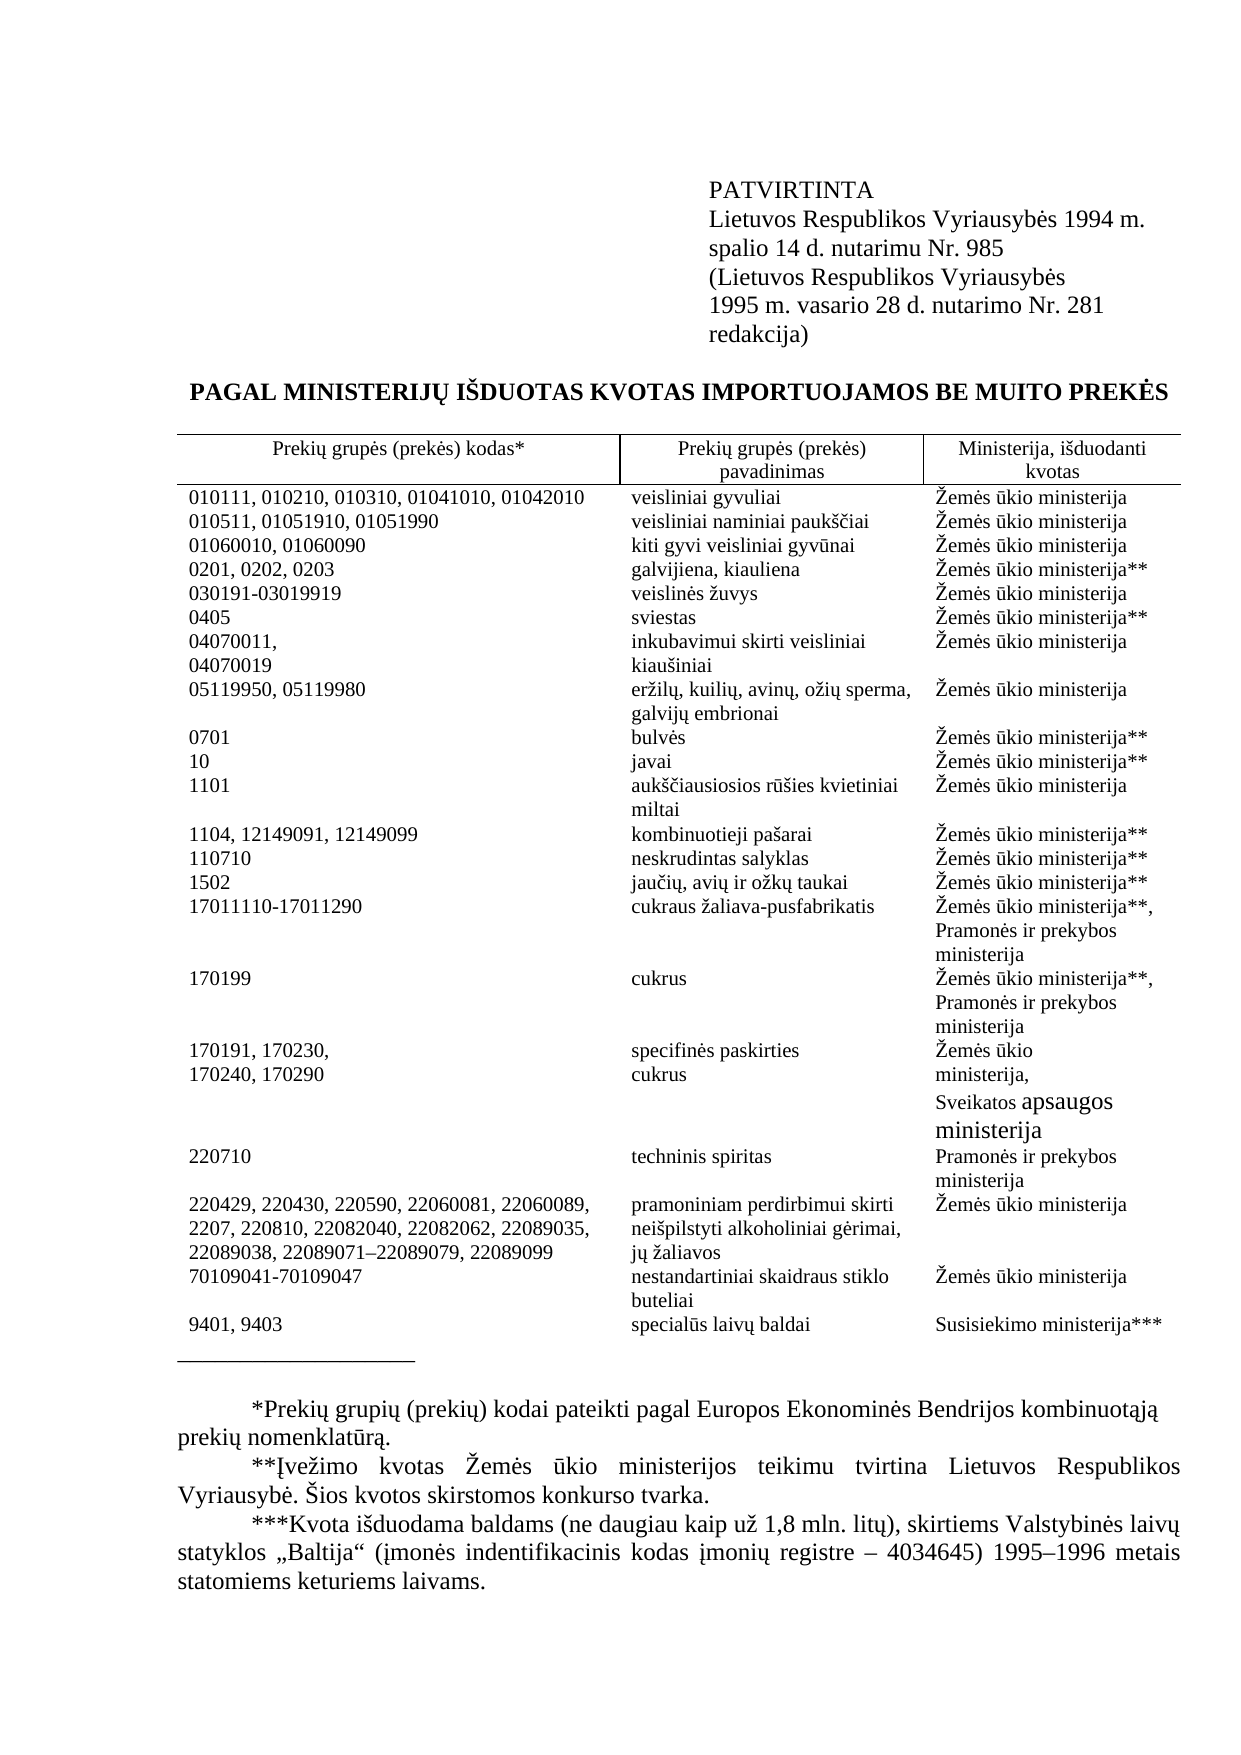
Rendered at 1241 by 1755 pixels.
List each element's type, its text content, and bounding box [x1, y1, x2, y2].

text spalio 14 d. nutarimu Nr. 985 [177, 233, 1181, 262]
table_cell 05119950, 05119980 [177, 677, 620, 725]
table_cell 01060010, 01060090 [177, 533, 620, 557]
table_cell kombinuotieji pašarai [620, 821, 924, 846]
table_cell inkubavimui skirti veisliniai [620, 629, 924, 653]
table_cell 170240, 170290 [177, 1062, 620, 1086]
table_cell 10 [177, 749, 620, 773]
table_cell 170199 [177, 966, 620, 1038]
text PATVIRTINTA [709, 176, 1181, 204]
table_cell javai [620, 749, 924, 773]
table_header Ministerija, išduodanti kvotas [924, 435, 1181, 483]
table_cell specifinės paskirties [620, 1038, 924, 1062]
table_cell [924, 653, 1181, 677]
table_cell neskrudintas salyklas [620, 846, 924, 869]
table_cell Žemės ūkio ministerija** [924, 821, 1181, 846]
table_cell veisliniai gyvuliai [620, 485, 924, 509]
table_cell kiaušiniai [620, 653, 924, 677]
table_header Prekių grupės (prekės) pavadinimas [621, 435, 923, 483]
table_cell 9401, 9403 [177, 1312, 620, 1336]
text redakcija) [177, 319, 1181, 348]
table_cell Žemės ūkio ministerija** [924, 557, 1181, 581]
table_cell Žemės ūkio ministerija** [924, 605, 1181, 629]
table_cell Žemės ūkio ministerija** [924, 870, 1181, 894]
table_cell 010111, 010210, 010310, 01041010, 01042010 [177, 485, 620, 509]
table_cell jaučių, avių ir ožkų taukai [620, 870, 924, 894]
table_cell sviestas [620, 605, 924, 629]
text Lietuvos Respublikos Vyriausybės 1994 m. [177, 204, 1181, 233]
table_cell Susisiekimo ministerija*** [924, 1312, 1181, 1336]
table_cell techninis spiritas [620, 1144, 924, 1192]
table_cell kiti gyvi veisliniai gyvūnai [620, 533, 924, 557]
table_cell bulvės [620, 725, 924, 749]
table_cell nestandartiniai skaidraus stiklo buteliai [620, 1264, 924, 1312]
table_cell galvijiena, kiauliena [620, 557, 924, 581]
text (Lietuvos Respublikos Vyriausybės [177, 262, 1181, 291]
table_cell 17011110-17011290 [177, 894, 620, 966]
table_cell 010511, 01051910, 01051990 [177, 509, 620, 533]
text PAGAL MINISTERIJŲ IŠDUOTAS KVOTAS IMPORTUOJAMOS BE MUITO PREKĖS [177, 377, 1181, 406]
text 1995 m. vasario 28 d. nutarimo Nr. 281 [177, 291, 1181, 319]
table_cell 04070019 [177, 653, 620, 677]
table_cell 220429, 220430, 220590, 22060081, 22060089, 2207, 220810, 22082040, 22082062, 22089035, 22089038, 22089071–22089079, 22089099 [177, 1192, 620, 1264]
table_cell pramoniniam perdirbimui skirti neišpilstyti alkoholiniai gėrimai, jų žaliavos [620, 1192, 924, 1264]
table_cell 1101 [177, 773, 620, 821]
table_cell 0701 [177, 725, 620, 749]
table_cell Žemės ūkio [924, 1038, 1181, 1062]
table_cell eržilų, kuilių, avinų, ožių sperma, galvijų embrionai [620, 677, 924, 725]
table_cell 030191-03019919 [177, 581, 620, 605]
table_cell 70109041-70109047 [177, 1264, 620, 1312]
table_cell Žemės ūkio ministerija** [924, 725, 1181, 749]
table_cell Žemės ūkio ministerija [924, 485, 1181, 509]
table_cell veisliniai naminiai paukščiai [620, 509, 924, 533]
table_cell aukščiausiosios rūšies kvietiniai miltai [620, 773, 924, 821]
table_cell veislinės žuvys [620, 581, 924, 605]
table_cell [620, 1086, 924, 1144]
table_cell Žemės ūkio ministerija**, Pramonės ir prekybos ministerija [924, 966, 1181, 1038]
table_cell Žemės ūkio ministerija [924, 773, 1181, 821]
table_cell Žemės ūkio ministerija [924, 581, 1181, 605]
table_cell Žemės ūkio ministerija [924, 629, 1181, 653]
text ___________________ [177, 1336, 1181, 1365]
table_cell cukraus žaliava-pusfabrikatis [620, 894, 924, 966]
table_cell Žemės ūkio ministerija [924, 1264, 1181, 1312]
text **Įvežimo kvotas Žemės ūkio ministerijos teikimu tvirtina Lietuvos Respublikos Vyriausybė. Šios kvotos skirstomos konkurso tvarka. [177, 1451, 1181, 1509]
table_cell specialūs laivų baldai [620, 1312, 924, 1336]
table_cell Žemės ūkio ministerija [924, 533, 1181, 557]
table_cell Žemės ūkio ministerija** [924, 846, 1181, 869]
table_cell 1104, 12149091, 12149099 [177, 821, 620, 846]
table_cell 04070011, [177, 629, 620, 653]
text *Prekių grupių (prekių) kodai pateikti pagal Europos Ekonominės Bendrijos kombinuotąją prekių nomenklatūrą. [177, 1394, 1181, 1451]
table_cell 170191, 170230, [177, 1038, 620, 1062]
table_cell Žemės ūkio ministerija** [924, 749, 1181, 773]
table_cell cukrus [620, 1062, 924, 1086]
table_cell Žemės ūkio ministerija**, Pramonės ir prekybos ministerija [924, 894, 1181, 966]
table_cell cukrus [620, 966, 924, 1038]
table_header Prekių grupės (prekės) kodas* [177, 435, 619, 483]
table_cell 0201, 0202, 0203 [177, 557, 620, 581]
table_cell [177, 1086, 620, 1144]
table_cell 110710 [177, 846, 620, 869]
table_cell 0405 [177, 605, 620, 629]
table_cell 1502 [177, 870, 620, 894]
table_cell ministerija, [924, 1062, 1181, 1086]
text ***Kvota išduodama baldams (ne daugiau kaip už 1,8 mln. litų), skirtiems Valstybinės laivų statyklos „Baltija“ (įmonės indentifikacinis kodas įmonių registre – 4034645) 1995–1996 metais statomiems keturiems laivams. [177, 1509, 1181, 1595]
table_cell 220710 [177, 1144, 620, 1192]
table_cell Žemės ūkio ministerija [924, 509, 1181, 533]
table_cell Pramonės ir prekybos ministerija [924, 1144, 1181, 1192]
table_cell Sveikatos apsaugos ministerija [924, 1086, 1181, 1144]
table_cell Žemės ūkio ministerija [924, 1192, 1181, 1264]
table_cell Žemės ūkio ministerija [924, 677, 1181, 725]
